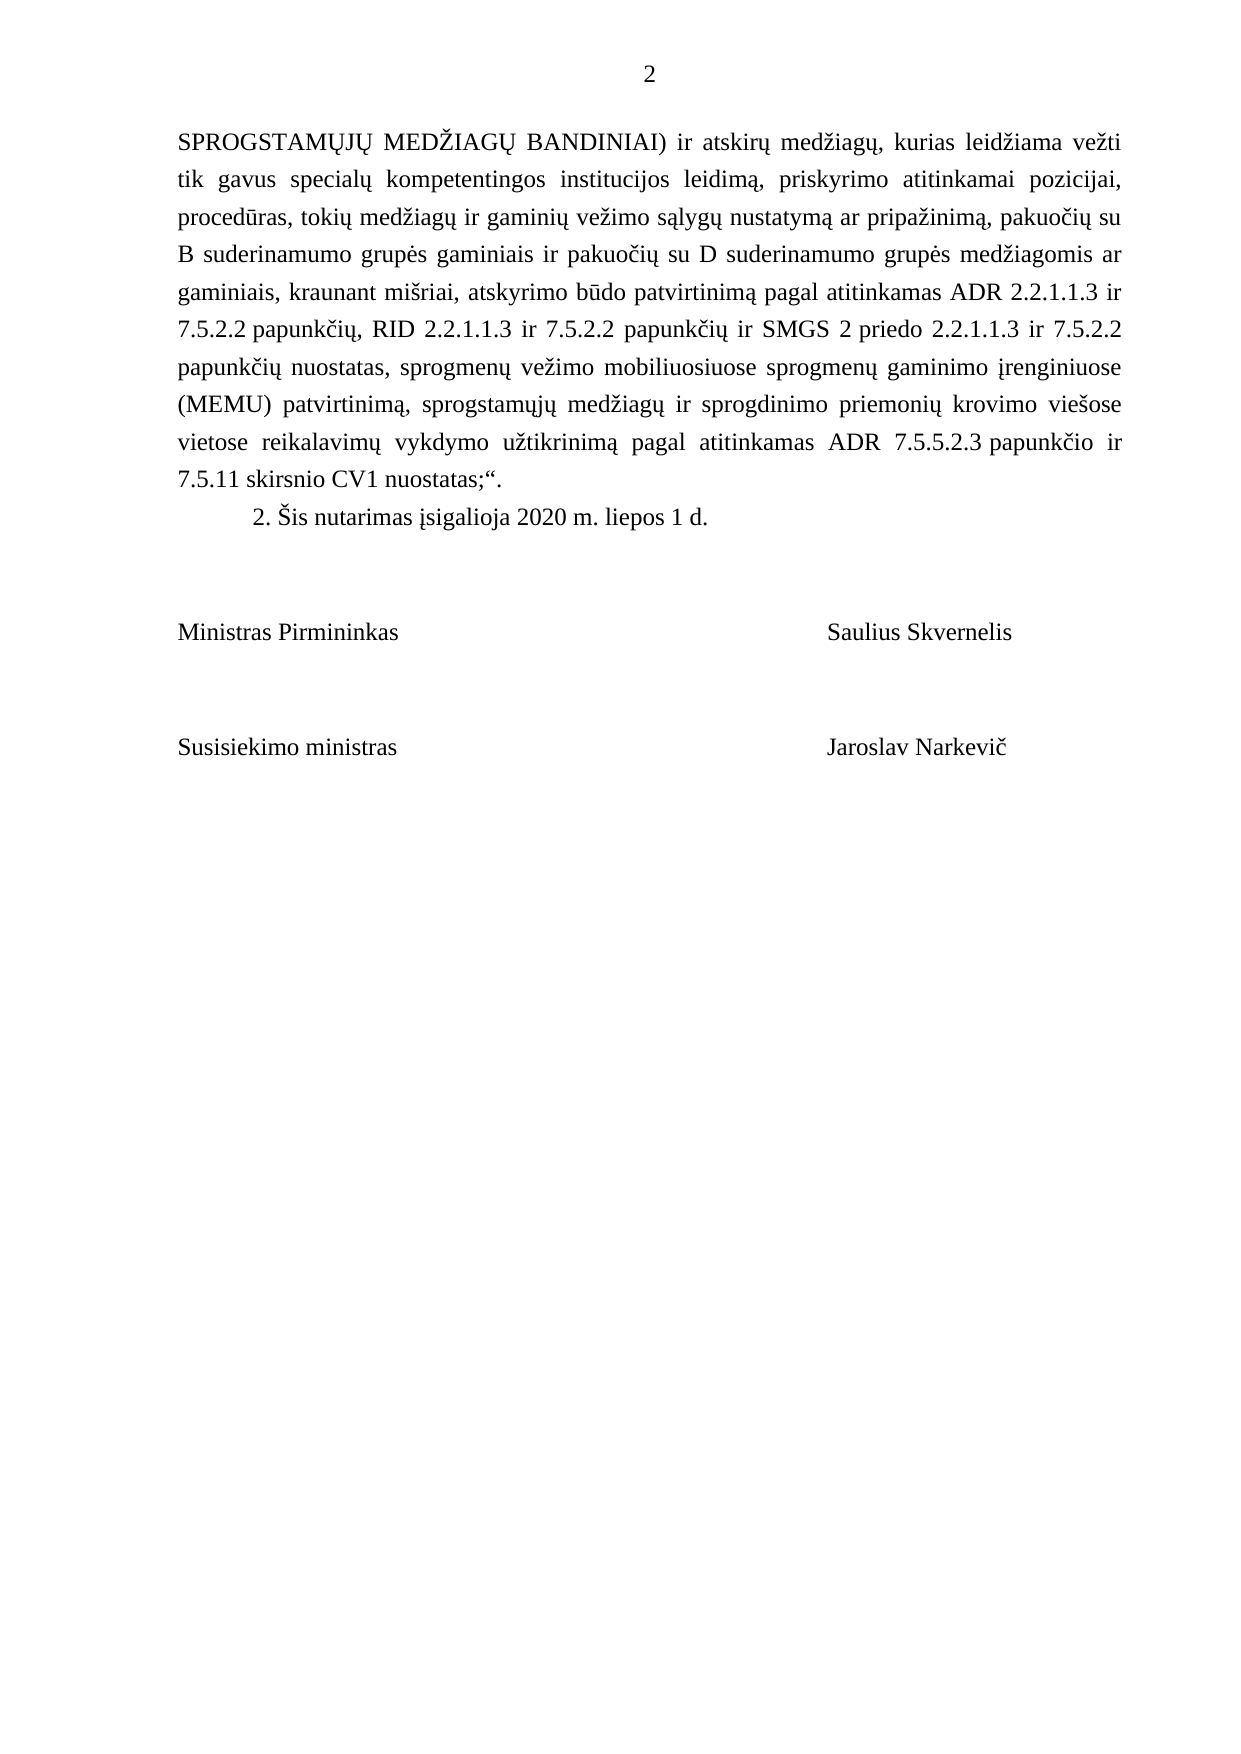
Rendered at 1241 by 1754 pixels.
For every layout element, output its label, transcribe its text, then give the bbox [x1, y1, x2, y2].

text 2. Šis nutarimas įsigalioja 2020 m. liepos 1 d. [177, 493, 1122, 531]
text Susisiekimo ministras Jaroslav Narkevič [177, 732, 1122, 761]
text Ministras Pirmininkas Saulius Skvernelis [177, 617, 1122, 646]
text SPROGSTAMŲJŲ MEDŽIAGŲ BANDINIAI) ir atskirų medžiagų, kurias leidžiama vežti tik gavus specialų kompetentingos institucijos leidimą, priskyrimo atitinkamai pozicijai, procedūras, tokių medžiagų ir gaminių vežimo sąlygų nustatymą ar pripažinimą, pakuočių su B suderinamumo grupės gaminiais ir pakuočių su D suderinamumo grupės medžiagomis ar gaminiais, kraunant mišriai, atskyrimo būdo patvirtinimą pagal atitinkamas ADR 2.2.1.1.3 ir 7.5.2.2 papunkčių, RID 2.2.1.1.3 ir 7.5.2.2 papunkčių ir SMGS 2 priedo 2.2.1.1.3 ir 7.5.2.2 papunkčių nuostatas, sprogmenų vežimo mobiliuosiuose sprogmenų gaminimo įrenginiuose (MEMU) patvirtinimą, sprogstamųjų medžiagų ir sprogdinimo priemonių krovimo viešose vietose reikalavimų vykdymo užtikrinimą pagal atitinkamas ADR 7.5.5.2.3 papunkčio ir 7.5.11 skirsnio CV1 nuostatas;“. [177, 118, 1122, 493]
